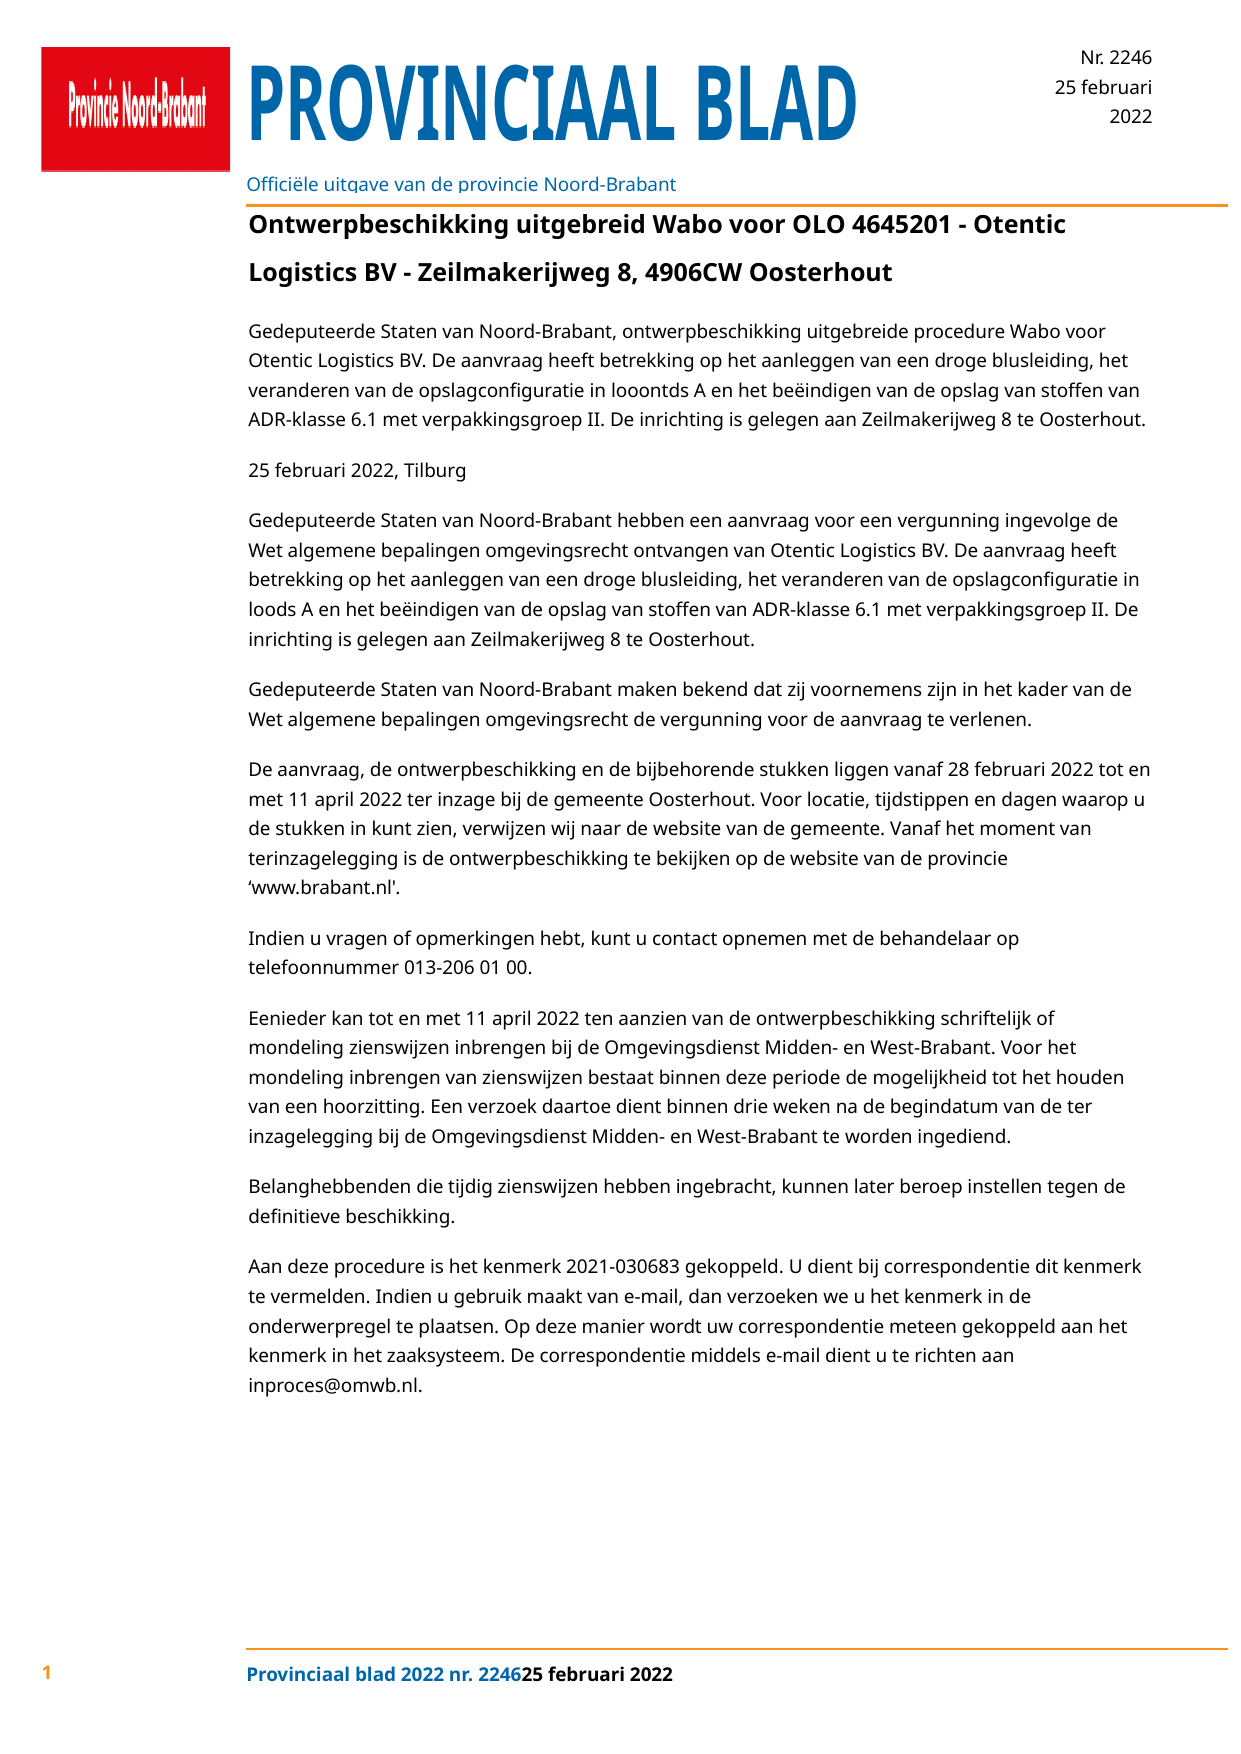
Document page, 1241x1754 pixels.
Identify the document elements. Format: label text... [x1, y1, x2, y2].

text Gedeputeerde Staten van Noord-Brabant maken bekend dat zij voornemens zijn in het kader van de Wet algemene bepalingen omgevingsrecht de vergunning voor de aanvraag te verlenen. [248, 676, 1152, 732]
text Gedeputeerde Staten van Noord-Brabant, ontwerpbeschikking uitgebreide procedure Wabo voor Otentic Logistics BV. De aanvraag heeft betrekking op het aanleggen van een droge blusleiding, het veranderen van de opslagconfiguratie in looontds A en het beëindigen van de opslag van stoffen van ADR-klasse 6.1 met verpakkingsgroep II. De inrichting is gelegen aan Zeilmakerijweg 8 te Oosterhout. [248, 318, 1152, 432]
text Belanghebbenden die tijdig zienswijzen hebben ingebracht, kunnen later beroep instellen tegen de definitieve beschikking. [248, 1174, 1152, 1229]
text Indien u vragen of opmerkingen hebt, kunt u contact opnemen met de behandelaar op telefoonnummer 013-206 01 00. [248, 925, 1152, 980]
text 25 februari 2022, Tilburg [248, 457, 1152, 483]
picture [41, 47, 231, 172]
text Gedeputeerde Staten van Noord-Brabant hebben een aanvraag voor een vergunning ingevolge de Wet algemene bepalingen omgevingsrecht ontvangen van Otentic Logistics BV. De aanvraag heeft betrekking op het aanleggen van een droge blusleiding, het veranderen van de opslagconfiguratie in loods A en het beëindigen van de opslag van stoffen van ADR-klasse 6.1 met verpakkingsgroep II. De inrichting is gelegen aan Zeilmakerijweg 8 te Oosterhout. [248, 507, 1152, 652]
text Eenieder kan tot en met 11 april 2022 ten aanzien van de ontwerpbeschikking schriftelijk of mondeling zienswijzen inbrengen bij de Omgevingsdienst Midden- en West-Brabant. Voor het mondeling inbrengen van zienswijzen bestaat binnen deze periode de mogelijkheid tot het houden van een hoorzitting. Een verzoek daartoe dient binnen drie weken na de begindatum van de ter inzagelegging bij de Omgevingsdienst Midden- en West-Brabant te worden ingediend. [248, 1005, 1152, 1149]
text De aanvraag, de ontwerpbeschikking en de bijbehorende stukken liggen vanaf 28 februari 2022 tot en met 11 april 2022 ter inzage bij de gemeente Oosterhout. Voor locatie, tijdstippen en dagen waarop u de stukken in kunt zien, verwijzen wij naar de website van de gemeente. Vanaf het moment van terinzagelegging is de ontwerpbeschikking te bekijken op de website van de provincie ‘www.brabant.nl'. [248, 756, 1152, 900]
text Ontwerpbeschikking uitgebreid Wabo voor OLO 4645201 - Otentic Logistics BV - Zeilmakerijweg 8, 4906CW Oosterhout [248, 207, 1152, 288]
text Aan deze procedure is het kenmerk 2021-030683 gekoppeld. U dient bij correspondentie dit kenmerk te vermelden. Indien u gebruik maakt van e-mail, dan verzoeken we u het kenmerk in de onderwerpregel te plaatsen. Op deze manier wordt uw correspondentie meteen gekoppeld aan het kenmerk in het zaaksysteem. De correspondentie middels e-mail dient u te richten aan inproces@omwb.nl. [248, 1254, 1152, 1398]
